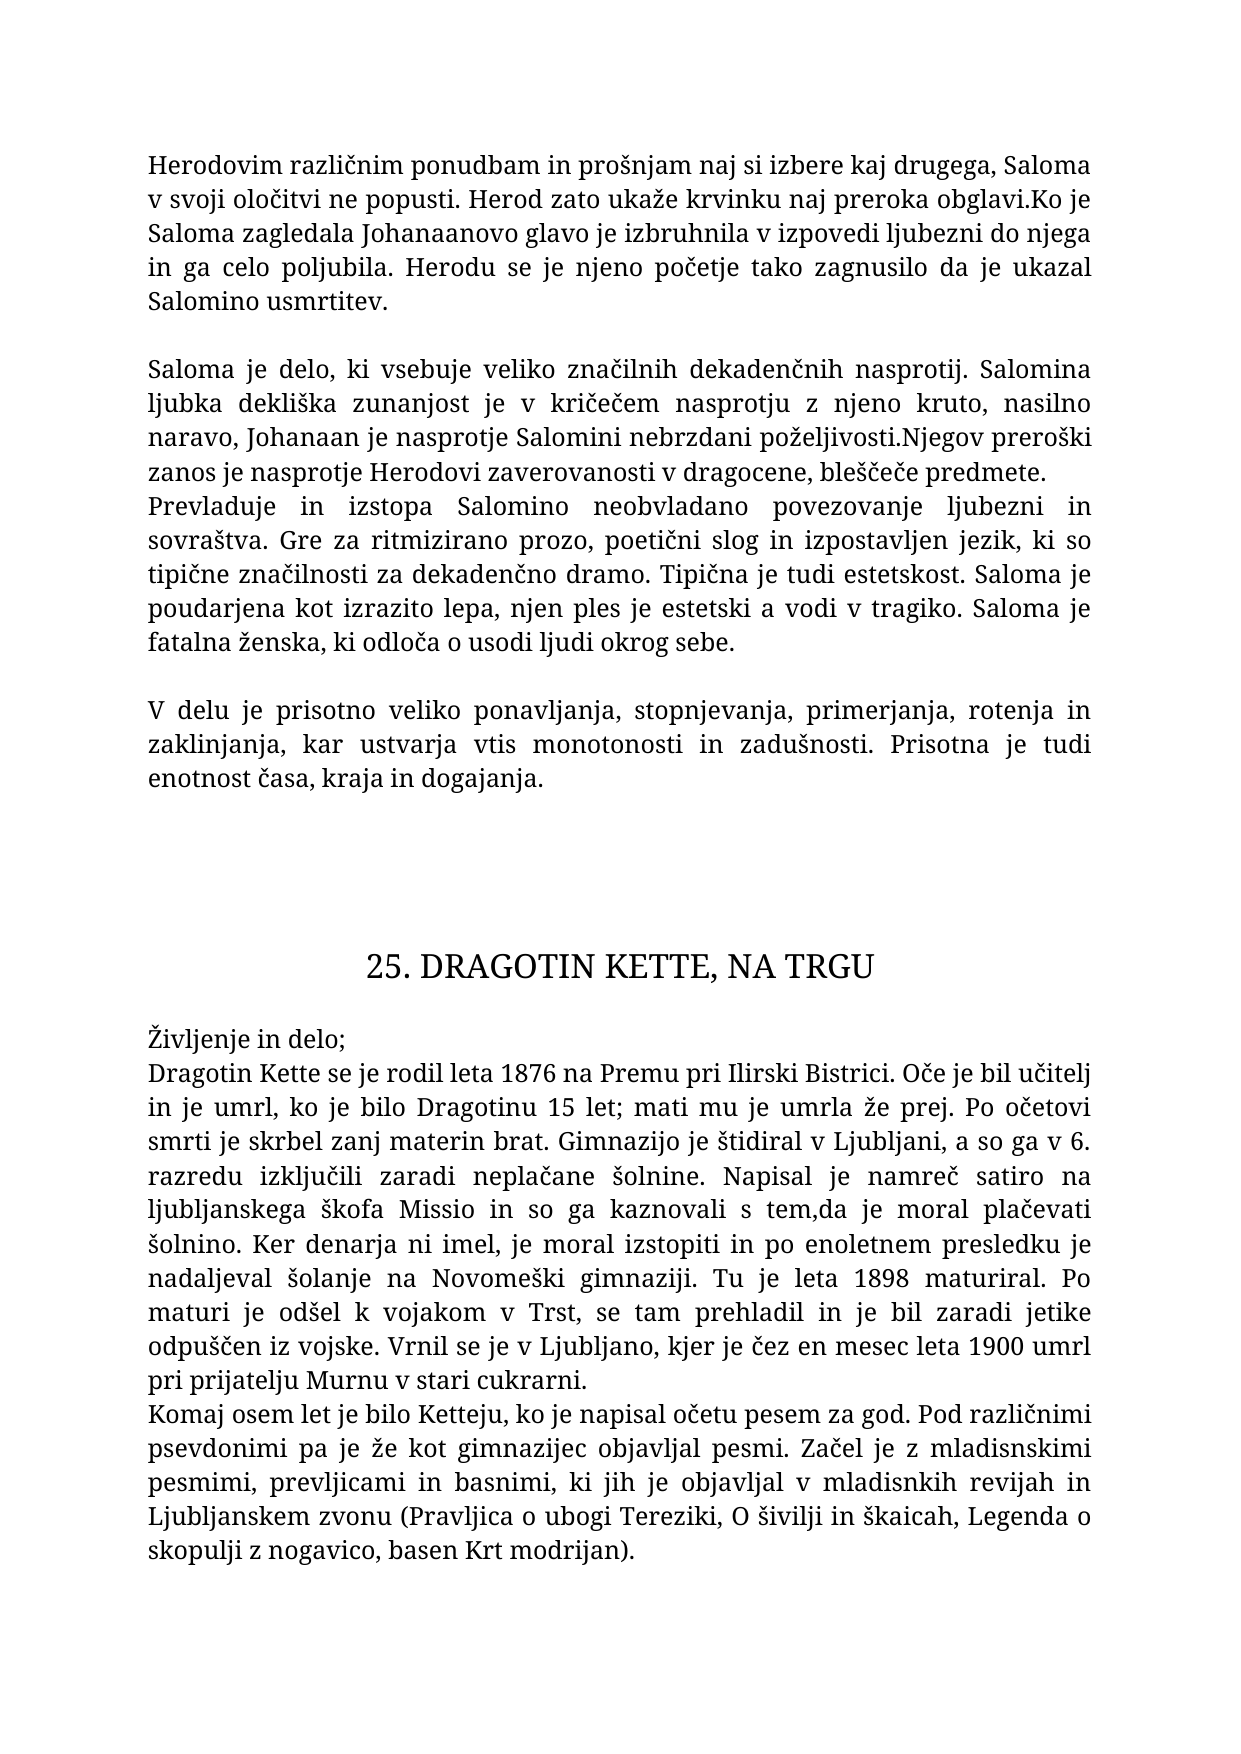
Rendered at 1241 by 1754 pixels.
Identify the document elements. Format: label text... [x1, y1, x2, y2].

text Življenje in delo; [148, 1022, 1093, 1056]
text V delu je prisotno veliko ponavljanja, stopnjevanja, primerjanja, rotenja in zaklinjanja, kar ustvarja vtis monotonosti in zadušnosti. Prisotna je tudi enotnost časa, kraja in dogajanja. [148, 693, 1093, 795]
subtitle 25. DRAGOTIN KETTE, NA TRGU [148, 942, 1093, 988]
text Saloma je delo, ki vsebuje veliko značilnih dekadenčnih nasprotij. Salomina ljubka dekliška zunanjost je v kričečem nasprotju z njeno kruto, nasilno naravo, Johanaan je nasprotje Salomini nebrzdani poželjivosti.Njegov preroški zanos je nasprotje Herodovi zaverovanosti v dragocene, bleščeče predmete. [148, 352, 1093, 488]
text Herodovim različnim ponudbam in prošnjam naj si izbere kaj drugega, Saloma v svoji oločitvi ne popusti. Herod zato ukaže krvinku naj preroka obglavi.Ko je Saloma zagledala Johanaanovo glavo je izbruhnila v izpovedi ljubezni do njega in ga celo poljubila. Herodu se je njeno početje tako zagnusilo da je ukazal Salomino usmrtitev. [148, 148, 1093, 318]
text Komaj osem let je bilo Ketteju, ko je napisal očetu pesem za god. Pod različnimi psevdonimi pa je že kot gimnazijec objavljal pesmi. Začel je z mladisnskimi pesmimi, prevljicami in basnimi, ki jih je objavljal v mladisnkih revijah in Ljubljanskem zvonu (Pravljica o ubogi Tereziki, O šivilji in škaicah, Legenda o skopulji z nogavico, basen Krt modrijan). [148, 1397, 1093, 1567]
text Prevladuje in izstopa Salomino neobvladano povezovanje ljubezni in sovraštva. Gre za ritmizirano prozo, poetični slog in izpostavljen jezik, ki so tipične značilnosti za dekadenčno dramo. Tipična je tudi estetskost. Saloma je poudarjena kot izrazito lepa, njen ples je estetski a vodi v tragiko. Saloma je fatalna ženska, ki odloča o usodi ljudi okrog sebe. [148, 488, 1093, 658]
text Dragotin Kette se je rodil leta 1876 na Premu pri Ilirski Bistrici. Oče je bil učitelj in je umrl, ko je bilo Dragotinu 15 let; mati mu je umrla že prej. Po očetovi smrti je skrbel zanj materin brat. Gimnazijo je štidiral v Ljubljani, a so ga v 6. razredu izključili zaradi neplačane šolnine. Napisal je namreč satiro na ljubljanskega škofa Missio in so ga kaznovali s tem,da je moral plačevati šolnino. Ker denarja ni imel, je moral izstopiti in po enoletnem presledku je nadaljeval šolanje na Novomeški gimnaziji. Tu je leta 1898 maturiral. Po maturi je odšel k vojakom v Trst, se tam prehladil in je bil zaradi jetike odpuščen iz vojske. Vrnil se je v Ljubljano, kjer je čez en mesec leta 1900 umrl pri prijatelju Murnu v stari cukrarni. [148, 1056, 1093, 1397]
